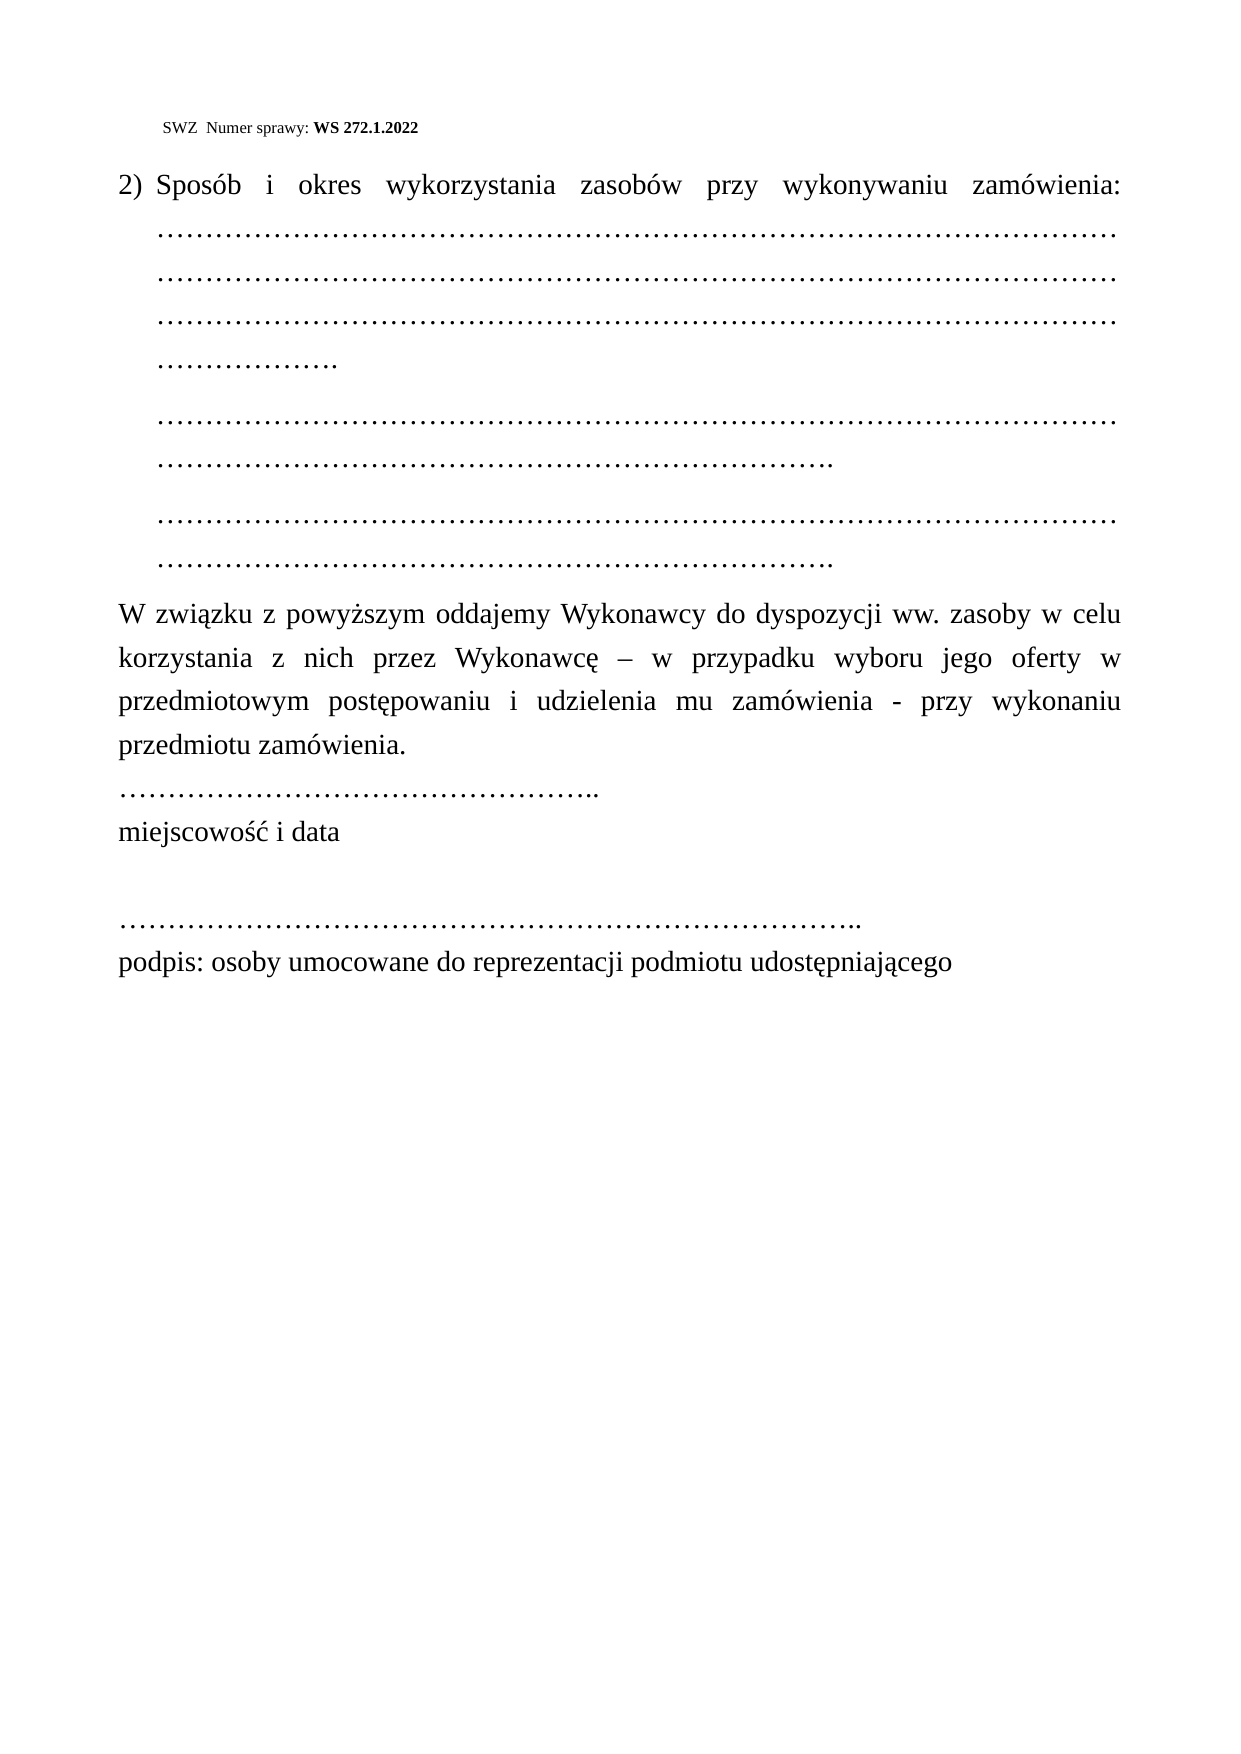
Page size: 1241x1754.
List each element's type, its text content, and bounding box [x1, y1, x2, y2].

text podpis: osoby umocowane do reprezentacji podmiotu udostępniającego [118, 944, 1122, 978]
text miejscowość i data [118, 814, 1122, 847]
list ……………………………………………………………………………………………………………………………………………………. [156, 397, 1122, 474]
text W związku z powyższym oddajemy Wykonawcy do dyspozycji ww. zasoby w celu korzystania z nich przez Wykonawcę – w przypadku wyboru jego oferty w przedmiotowym postępowaniu i udzielenia mu zamówienia - przy wykonaniu przedmiotu zamówienia. [118, 596, 1122, 760]
list Sposób i okres wykorzystania zasobów przy wykonywaniu zamówienia:………………………………………………………………………………………………………………………………………………………………………………………………………………………………………………………………………………………. [118, 167, 1122, 374]
list ……………………………………………………………………………………………………………………………………………………. [156, 497, 1122, 574]
text ………………………………………………………………….. [118, 901, 1122, 934]
text ………………………………………….. [118, 770, 1122, 804]
